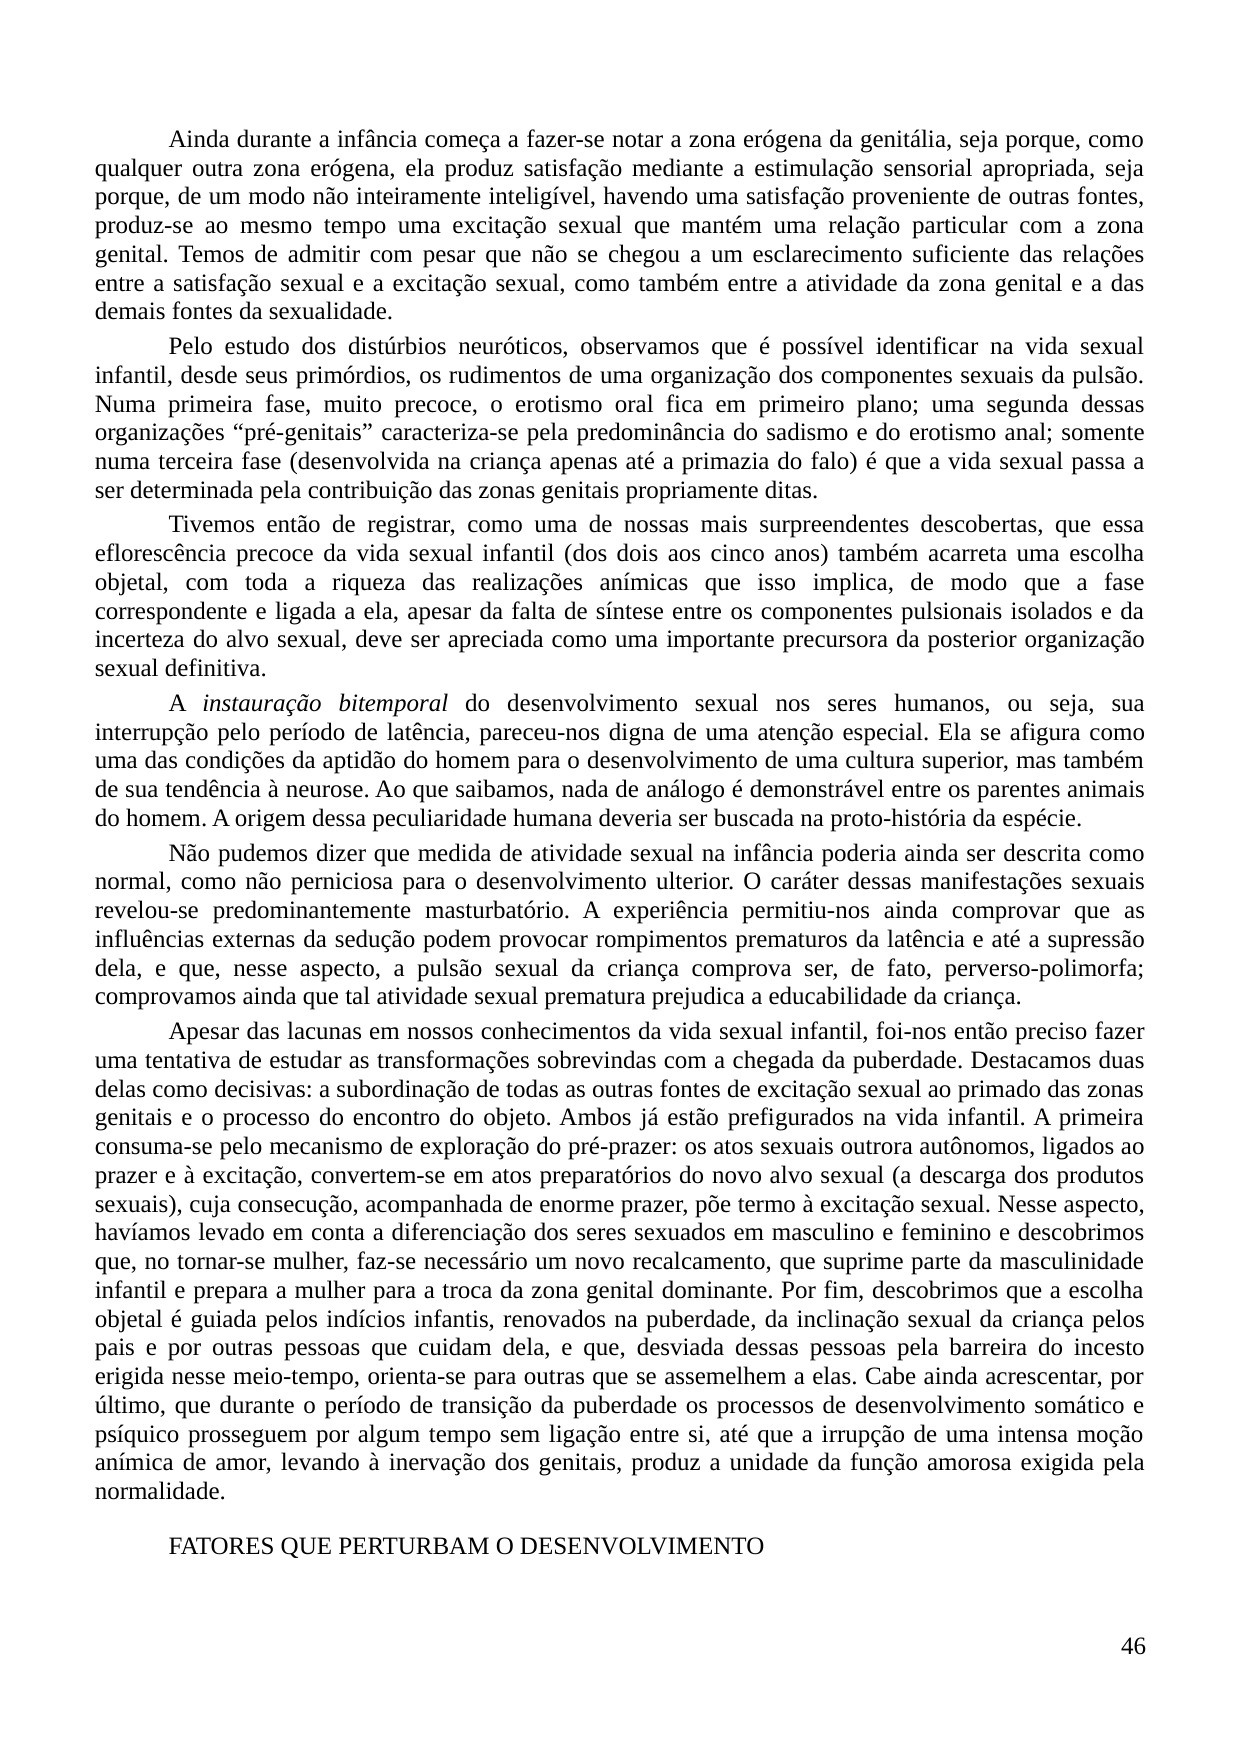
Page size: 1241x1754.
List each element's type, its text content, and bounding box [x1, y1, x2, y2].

text A instauração bitemporal do desenvolvimento sexual nos seres humanos, ou seja, sua interrupção pelo período de latência, pareceu-nos digna de uma atenção especial. Ela se afigura como uma das condições da aptidão do homem para o desenvolvimento de uma cultura superior, mas também de sua tendência à neurose. Ao que saibamos, nada de análogo é demonstrável entre os parentes animais do homem. A origem dessa peculiaridade humana deveria ser buscada na proto-história da espécie. [94, 688, 1146, 832]
text Ainda durante a infância começa a fazer-se notar a zona erógena da genitália, seja porque, como qualquer outra zona erógena, ela produz satisfação mediante a estimulação sensorial apropriada, seja porque, de um modo não inteiramente inteligível, havendo uma satisfação proveniente de outras fontes, produz-se ao mesmo tempo uma excitação sexual que mantém uma relação particular com a zona genital. Temos de admitir com pesar que não se chegou a um esclarecimento suficiente das relações entre a satisfação sexual e a excitação sexual, como também entre a atividade da zona genital e a das demais fontes da sexualidade. [94, 124, 1146, 325]
text Não pudemos dizer que medida de atividade sexual na infância poderia ainda ser descrita como normal, como não perniciosa para o desenvolvimento ulterior. O caráter dessas manifestações sexuais revelou-se predominantemente masturbatório. A experiência permitiu-nos ainda comprovar que as influências externas da sedução podem provocar rompimentos prematuros da latência e até a supressão dela, e que, nesse aspecto, a pulsão sexual da criança comprova ser, de fato, perverso-polimorfa; comprovamos ainda que tal atividade sexual prematura prejudica a educabilidade da criança. [94, 838, 1146, 1010]
text Apesar das lacunas em nossos conhecimentos da vida sexual infantil, foi-nos então preciso fazer uma tentativa de estudar as transformações sobrevindas com a chegada da puberdade. Destacamos duas delas como decisivas: a subordinação de todas as outras fontes de excitação sexual ao primado das zonas genitais e o processo do encontro do objeto. Ambos já estão prefigurados na vida infantil. A primeira consuma-se pelo mecanismo de exploração do pré-prazer: os atos sexuais outrora autônomos, ligados ao prazer e à excitação, convertem-se em atos preparatórios do novo alvo sexual (a descarga dos produtos sexuais), cuja consecução, acompanhada de enorme prazer, põe termo à excitação sexual. Nesse aspecto, havíamos levado em conta a diferenciação dos seres sexuados em masculino e feminino e descobrimos que, no tornar-se mulher, faz-se necessário um novo recalcamento, que suprime parte da masculinidade infantil e prepara a mulher para a troca da zona genital dominante. Por fim, descobrimos que a escolha objetal é guiada pelos indícios infantis, renovados na puberdade, da inclinação sexual da criança pelos pais e por outras pessoas que cuidam dela, e que, desviada dessas pessoas pela barreira do incesto erigida nesse meio-tempo, orienta-se para outras que se assemelhem a elas. Cabe ainda acrescentar, por último, que durante o período de transição da puberdade os processos de desenvolvimento somático e psíquico prosseguem por algum tempo sem ligação entre si, até que a irrupção de uma intensa moção anímica de amor, levando à inervação dos genitais, produz a unidade da função amorosa exigida pela normalidade. [94, 1016, 1146, 1505]
text FATORES QUE PERTURBAM O DESENVOLVIMENTO [94, 1531, 1146, 1560]
text Pelo estudo dos distúrbios neuróticos, observamos que é possível identificar na vida sexual infantil, desde seus primórdios, os rudimentos de uma organização dos componentes sexuais da pulsão. Numa primeira fase, muito precoce, o erotismo oral fica em primeiro plano; uma segunda dessas organizações “pré-genitais” caracteriza-se pela predominância do sadismo e do erotismo anal; somente numa terceira fase (desenvolvida na criança apenas até a primazia do falo) é que a vida sexual passa a ser determinada pela contribuição das zonas genitais propriamente ditas. [94, 331, 1146, 504]
text Tivemos então de registrar, como uma de nossas mais surpreendentes descobertas, que essa eflorescência precoce da vida sexual infantil (dos dois aos cinco anos) também acarreta uma escolha objetal, com toda a riqueza das realizações anímicas que isso implica, de modo que a fase correspondente e ligada a ela, apesar da falta de síntese entre os componentes pulsionais isolados e da incerteza do alvo sexual, deve ser apreciada como uma importante precursora da posterior organização sexual definitiva. [94, 509, 1146, 682]
